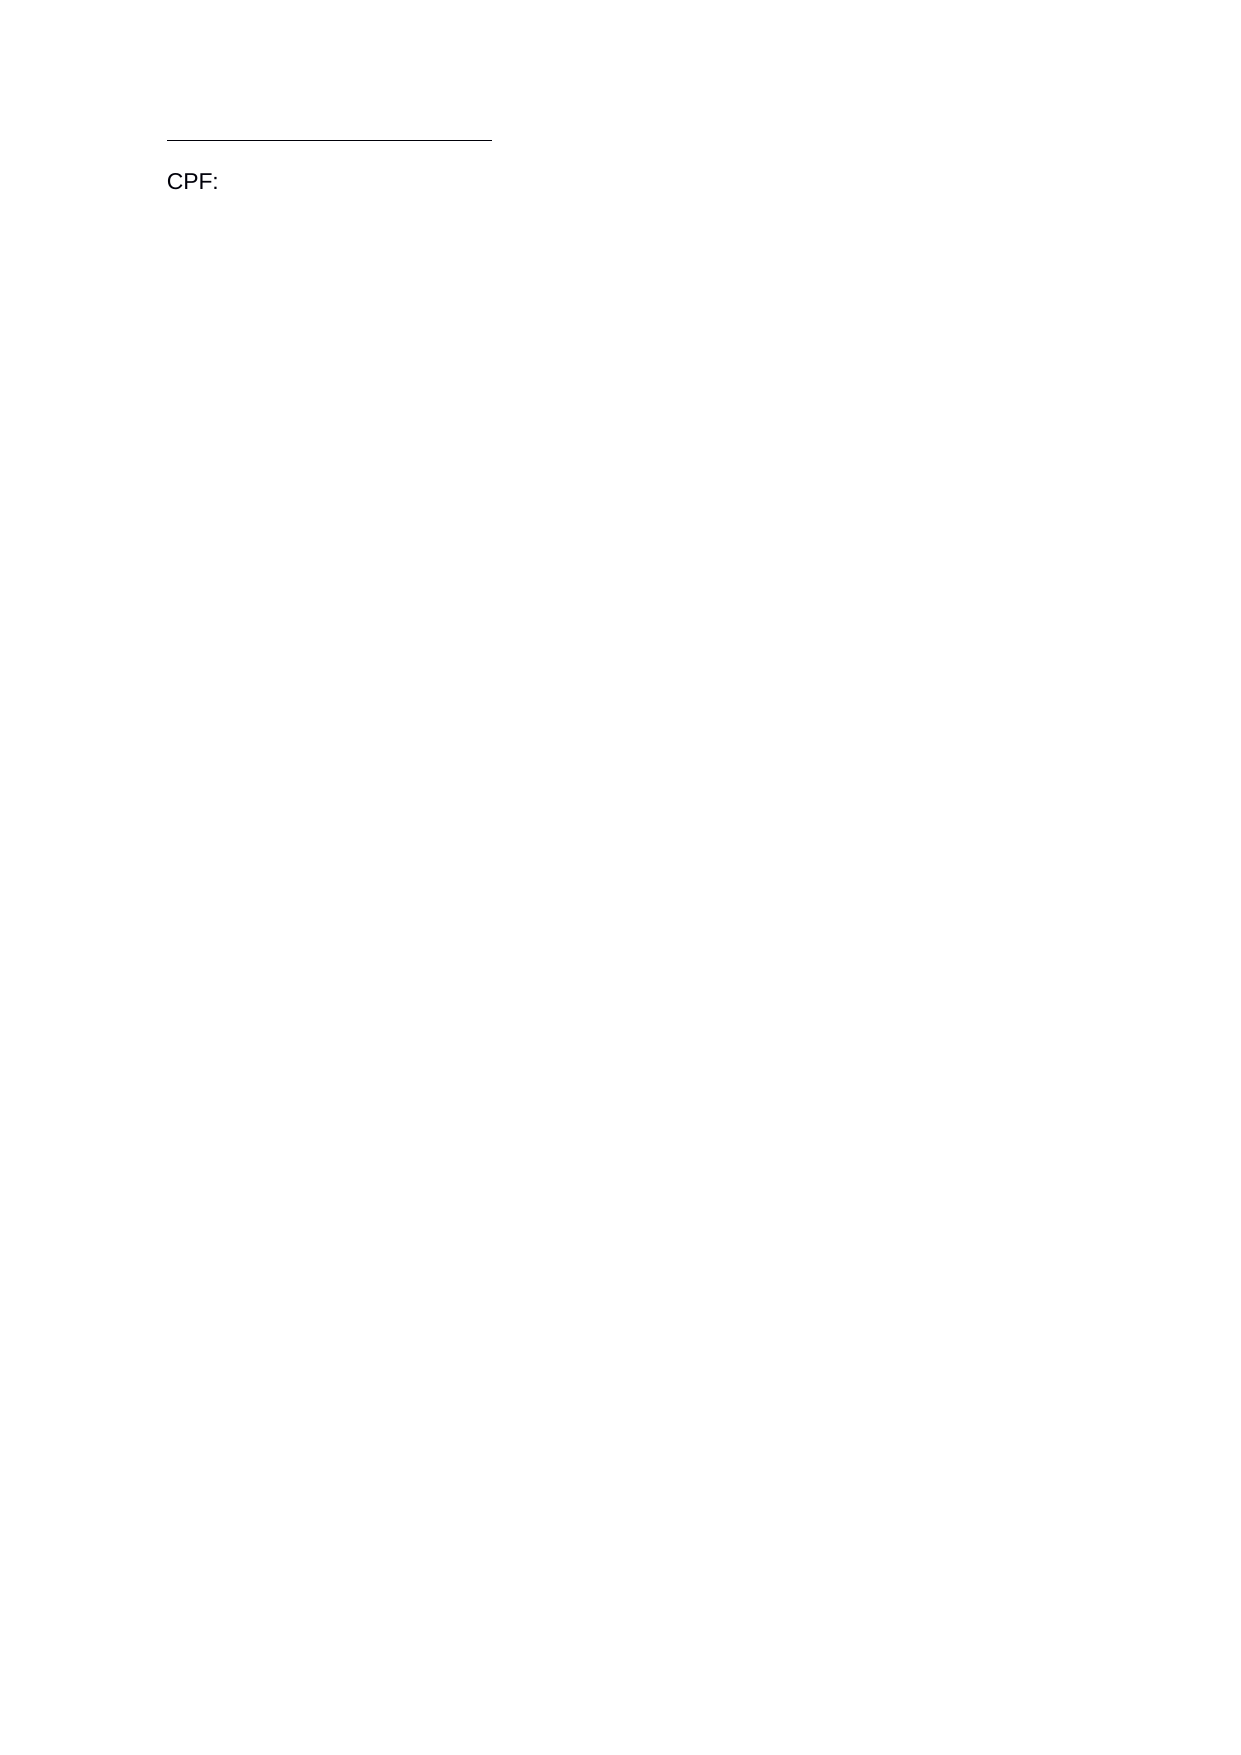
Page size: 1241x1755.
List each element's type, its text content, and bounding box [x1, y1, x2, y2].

text CPF: [167, 168, 1076, 194]
